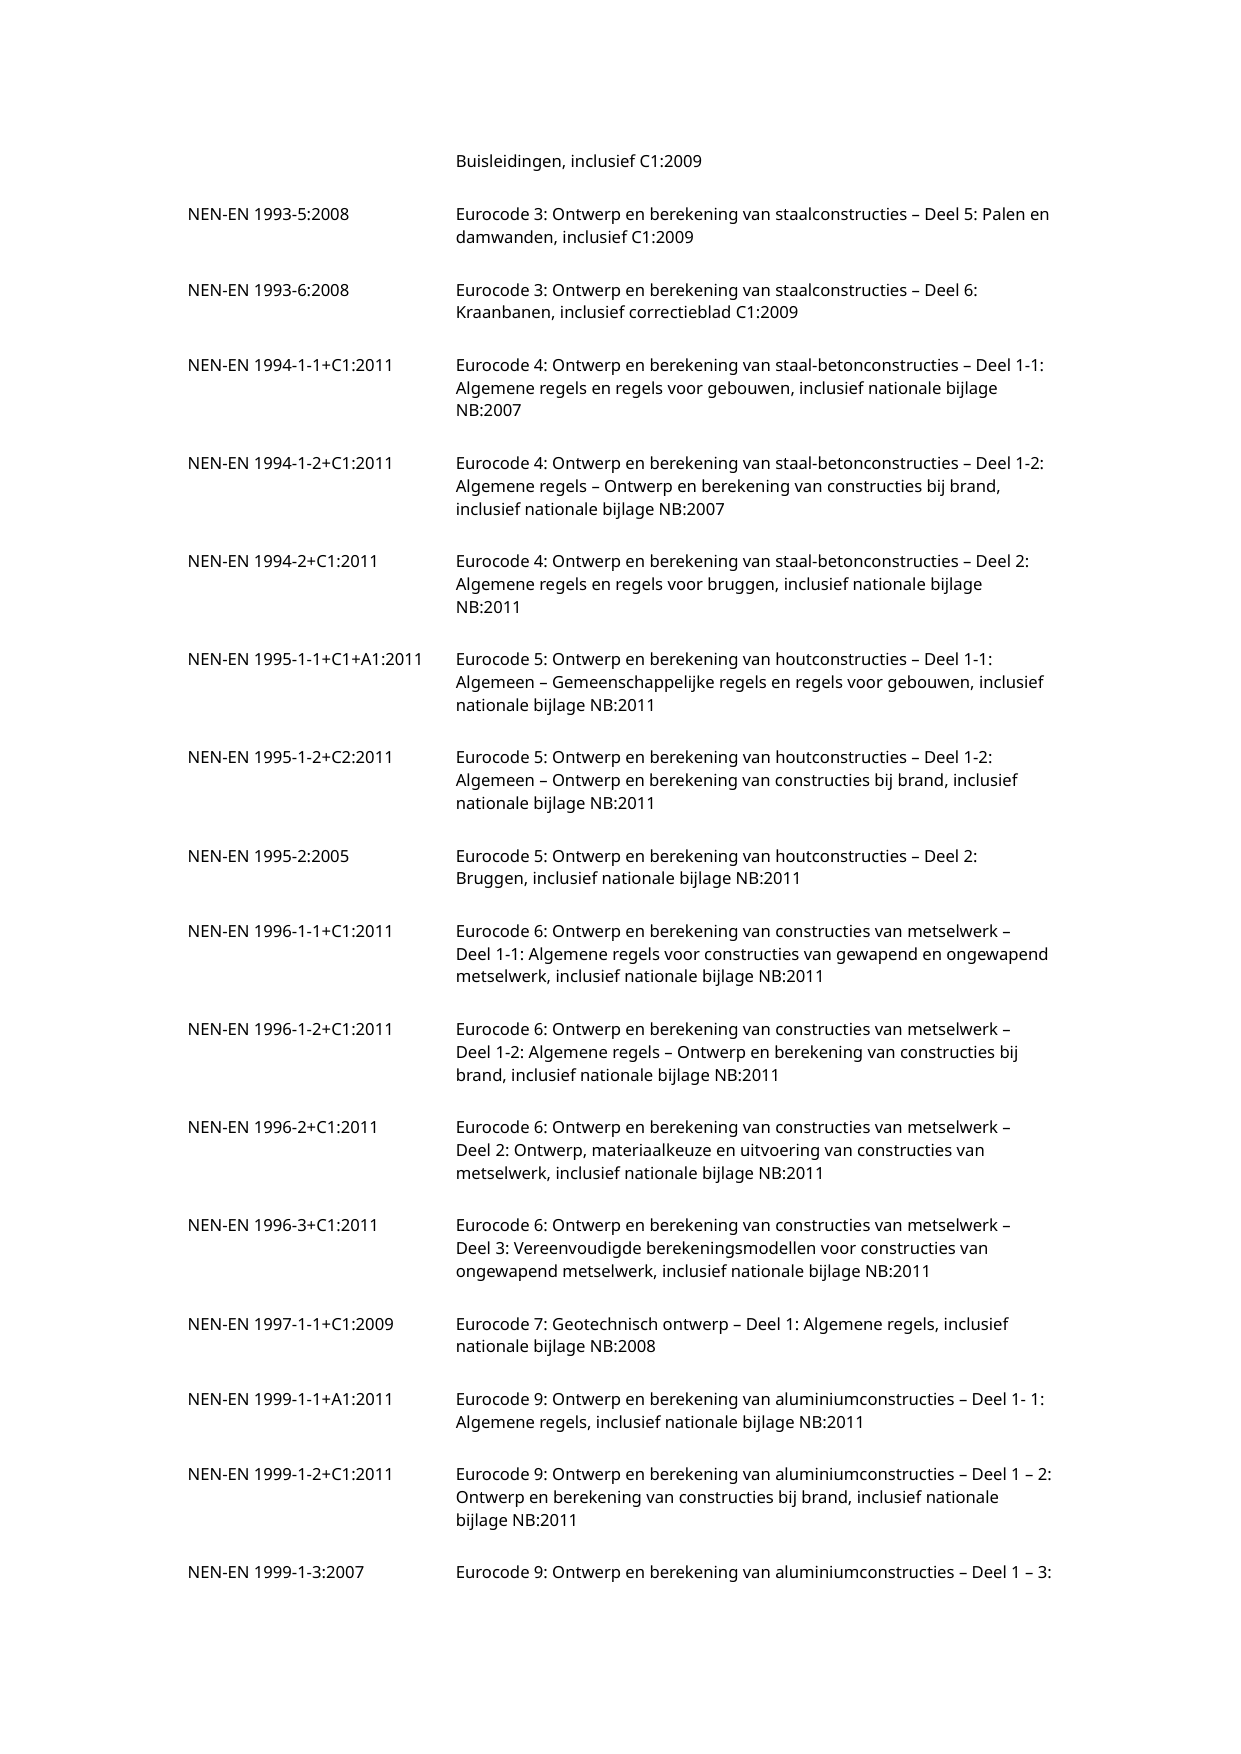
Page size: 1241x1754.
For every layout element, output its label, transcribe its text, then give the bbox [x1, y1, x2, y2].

table_cell Eurocode 6: Ontwerp en berekening van constructies van metselwerk – Deel 3: Vereenvoudigde berekeningsmodellen voor constructies van ongewapend metselwerk, inclusief nationale bijlage NB:2011 [456, 1214, 1053, 1312]
table_cell Eurocode 3: Ontwerp en berekening van staalconstructies – Deel 6: Kraanbanen, inclusief correctieblad C1:2009 [456, 278, 1053, 353]
table_cell Eurocode 3: Ontwerp en berekening van staalconstructies – Deel 5: Palen en damwanden, inclusief C1:2009 [456, 203, 1053, 278]
table_cell Eurocode 5: Ontwerp en berekening van houtconstructies – Deel 1-1: Algemeen – Gemeenschappelijke regels en regels voor gebouwen, inclusief nationale bijlage NB:2011 [456, 648, 1053, 746]
table_cell [188, 150, 456, 203]
table_cell NEN-EN 1995-1-1+C1+A1:2011 [188, 648, 456, 746]
table_cell Eurocode 6: Ontwerp en berekening van constructies van metselwerk – Deel 1-2: Algemene regels – Ontwerp en berekening van constructies bij brand, inclusief nationale bijlage NB:2011 [456, 1018, 1053, 1116]
table_cell Eurocode 9: Ontwerp en berekening van aluminiumconstructies – Deel 1 – 3: [456, 1561, 1053, 1584]
table_cell Eurocode 6: Ontwerp en berekening van constructies van metselwerk – Deel 1-1: Algemene regels voor constructies van gewapend en ongewapend metselwerk, inclusief nationale bijlage NB:2011 [456, 920, 1053, 1018]
table_cell NEN-EN 1995-1-2+C2:2011 [188, 746, 456, 844]
table_cell NEN-EN 1994-1-2+C1:2011 [188, 452, 456, 550]
table_cell NEN-EN 1999-1-1+A1:2011 [188, 1388, 456, 1463]
table_cell Eurocode 4: Ontwerp en berekening van staal-betonconstructies – Deel 1-1: Algemene regels en regels voor gebouwen, inclusief nationale bijlage NB:2007 [456, 354, 1053, 452]
table_cell NEN-EN 1995-2:2005 [188, 844, 456, 919]
table_cell NEN-EN 1997-1-1+C1:2009 [188, 1312, 456, 1387]
table_cell NEN-EN 1996-1-2+C1:2011 [188, 1018, 456, 1116]
table_cell NEN-EN 1996-3+C1:2011 [188, 1214, 456, 1312]
table_cell NEN-EN 1999-1-2+C1:2011 [188, 1463, 456, 1561]
table_cell Eurocode 4: Ontwerp en berekening van staal-betonconstructies – Deel 1-2: Algemene regels – Ontwerp en berekening van constructies bij brand, inclusief nationale bijlage NB:2007 [456, 452, 1053, 550]
table_cell Eurocode 5: Ontwerp en berekening van houtconstructies – Deel 2: Bruggen, inclusief nationale bijlage NB:2011 [456, 844, 1053, 919]
table_cell Eurocode 5: Ontwerp en berekening van houtconstructies – Deel 1-2: Algemeen – Ontwerp en berekening van constructies bij brand, inclusief nationale bijlage NB:2011 [456, 746, 1053, 844]
table_cell Eurocode 9: Ontwerp en berekening van aluminiumconstructies – Deel 1 – 2: Ontwerp en berekening van constructies bij brand, inclusief nationale bijlage NB:2011 [456, 1463, 1053, 1561]
table_cell NEN-EN 1993-6:2008 [188, 278, 456, 353]
table_cell NEN-EN 1996-1-1+C1:2011 [188, 920, 456, 1018]
table_cell NEN-EN 1996-2+C1:2011 [188, 1116, 456, 1214]
table_cell NEN-EN 1994-2+C1:2011 [188, 550, 456, 648]
table_cell Eurocode 4: Ontwerp en berekening van staal-betonconstructies – Deel 2: Algemene regels en regels voor bruggen, inclusief nationale bijlage NB:2011 [456, 550, 1053, 648]
table_cell NEN-EN 1994-1-1+C1:2011 [188, 354, 456, 452]
table_cell Eurocode 9: Ontwerp en berekening van aluminiumconstructies – Deel 1- 1: Algemene regels, inclusief nationale bijlage NB:2011 [456, 1388, 1053, 1463]
table_cell NEN-EN 1999-1-3:2007 [188, 1561, 456, 1584]
table_cell NEN-EN 1993-5:2008 [188, 203, 456, 278]
table_cell Eurocode 6: Ontwerp en berekening van constructies van metselwerk – Deel 2: Ontwerp, materiaalkeuze en uitvoering van constructies van metselwerk, inclusief nationale bijlage NB:2011 [456, 1116, 1053, 1214]
table_cell Buisleidingen, inclusief C1:2009 [456, 150, 1053, 203]
table_cell Eurocode 7: Geotechnisch ontwerp – Deel 1: Algemene regels, inclusief nationale bijlage NB:2008 [456, 1312, 1053, 1387]
